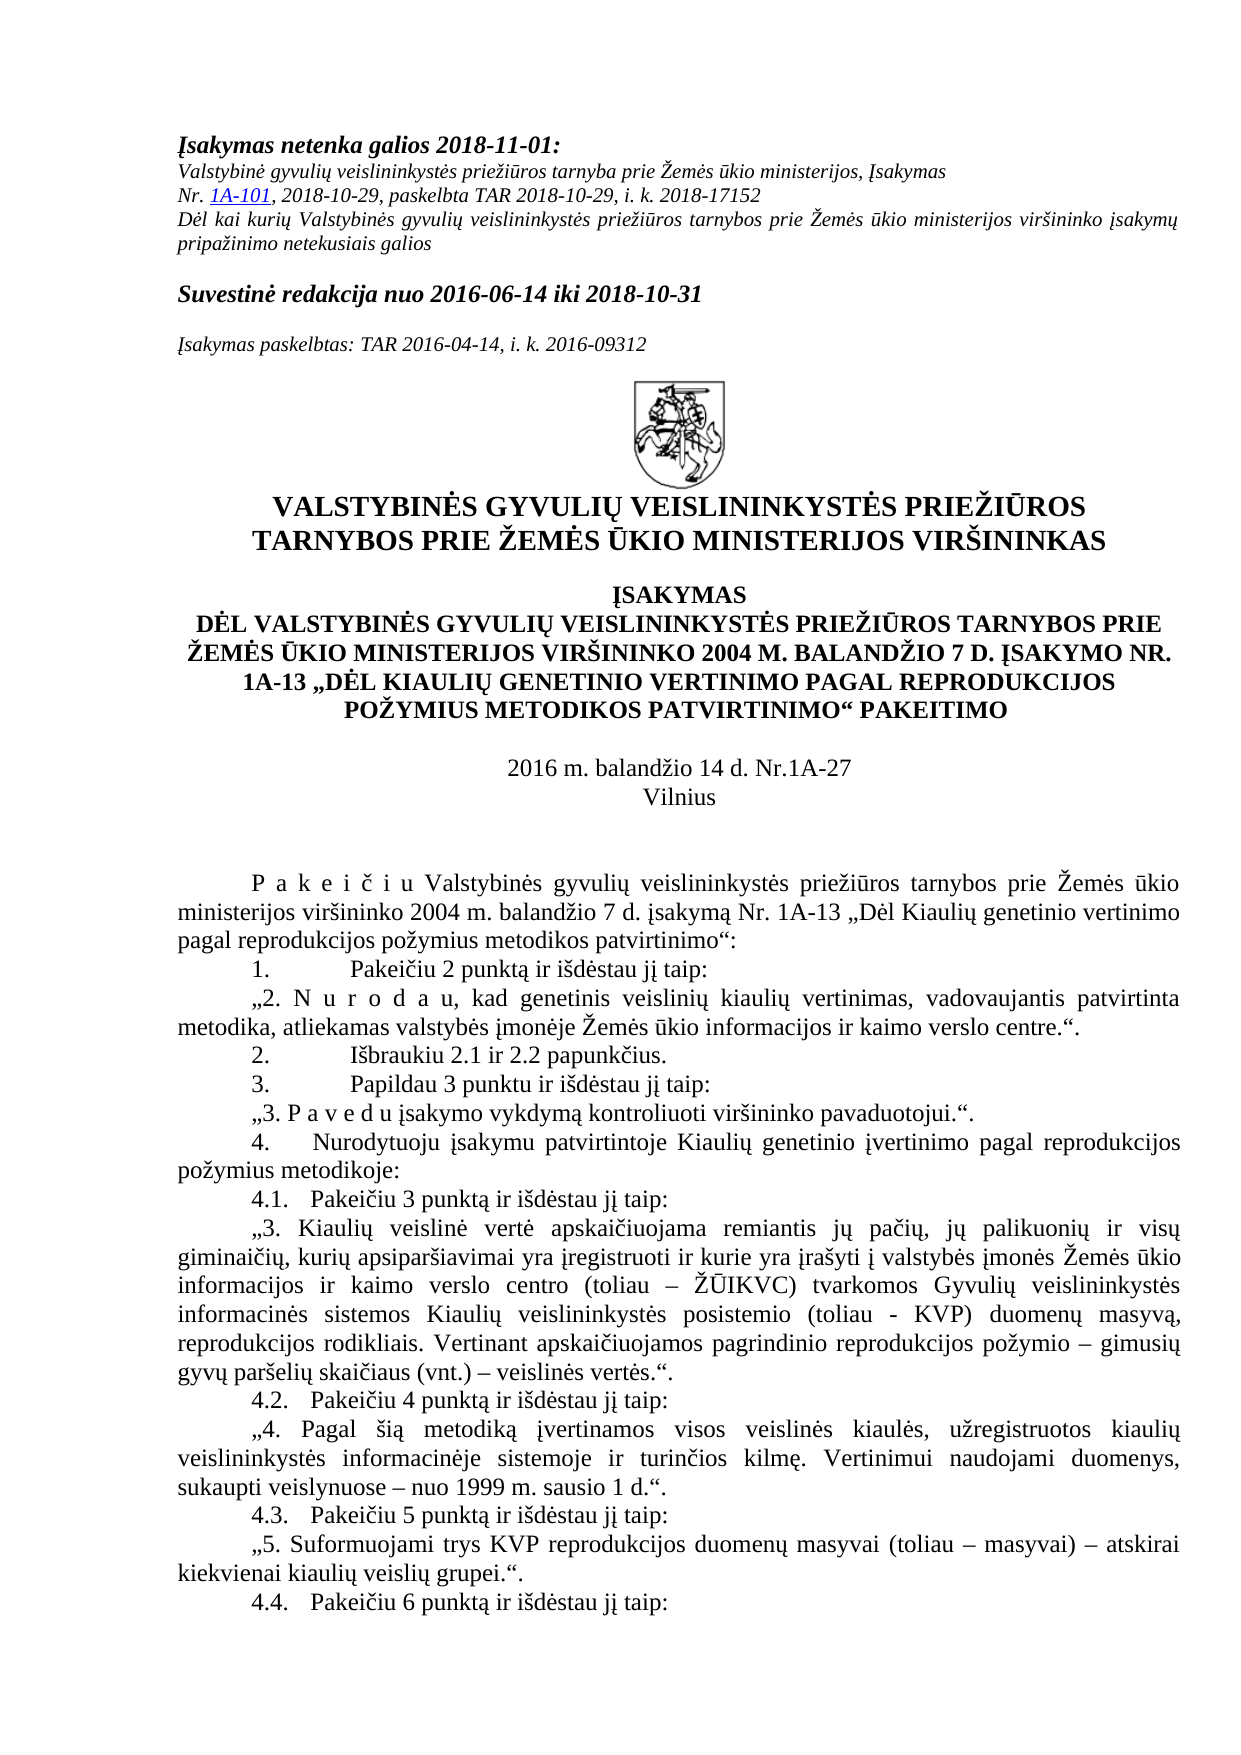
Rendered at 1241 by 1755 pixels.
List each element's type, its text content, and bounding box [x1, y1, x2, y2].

text 3. Papildau 3 punktu ir išdėstau jį taip: [215, 1069, 1181, 1098]
text Įsakymas paskelbtas: TAR 2016-04-14, i. k. 2016-09312 [177, 332, 1181, 356]
text P a k e i č i u Valstybinės gyvulių veislininkystės priežiūros tarnybos prie Žemės ūkio ministerijos viršininko 2004 m. balandžio 7 d. įsakymą Nr. 1A-13 „Dėl Kiaulių genetinio vertinimo pagal reprodukcijos požymius metodikos patvirtinimo“: [177, 868, 1181, 954]
text 4. Nurodytuoju įsakymu patvirtintoje Kiaulių genetinio įvertinimo pagal reprodukcijos požymius metodikoje: [177, 1127, 1181, 1184]
text Dėl kai kurių Valstybinės gyvulių veislininkystės priežiūros tarnybos prie Žemės ūkio ministerijos viršininko įsakymų pripažinimo netekusiais galios [177, 207, 1181, 255]
text 2. Išbraukiu 2.1 ir 2.2 papunkčius. [215, 1041, 1181, 1069]
text 1. Pakeičiu 2 punktą ir išdėstau jį taip: [215, 954, 1181, 983]
text Įsakymas netenka galios 2018-11-01: [177, 130, 1181, 159]
text „3. P a v e d u įsakymo vykdymą kontroliuoti viršininko pavaduotojui.“. [251, 1098, 1181, 1127]
text Vilnius [177, 782, 1181, 811]
text 2016 m. balandžio 14 d. Nr.1A-27 [177, 753, 1181, 782]
text ĮSAKYMAS [177, 581, 1181, 609]
text Nr. 1A-101, 2018-10-29, paskelbta TAR 2018-10-29, i. k. 2018-17152 [177, 183, 1181, 207]
text „5. Suformuojami trys KVP reprodukcijos duomenų masyvai (toliau – masyvai) – atskirai kiekvienai kiaulių veislių grupei.“. [177, 1529, 1181, 1587]
text 4.4. Pakeičiu 6 punktą ir išdėstau jį taip: [251, 1587, 1181, 1616]
text 4.3. Pakeičiu 5 punktą ir išdėstau jį taip: [251, 1501, 1181, 1529]
text „3. Kiaulių veislinė vertė apskaičiuojama remiantis jų pačių, jų palikuonių ir visų giminaičių, kurių apsiparšiavimai yra įregistruoti ir kurie yra įrašyti į valstybės įmonės Žemės ūkio informacijos ir kaimo verslo centro (toliau – ŽŪIKVC) tvarkomos Gyvulių veislininkystės informacinės sistemos Kiaulių veislininkystės posistemio (toliau - KVP) duomenų masyvą, reprodukcijos rodikliais. Vertinant apskaičiuojamos pagrindinio reprodukcijos požymio – gimusių gyvų paršelių skaičiaus (vnt.) – veislinės vertės.“. [177, 1213, 1181, 1386]
text Suvestinė redakcija nuo 2016-06-14 iki 2018-10-31 [177, 279, 1181, 308]
text DĖL VALSTYBINĖS GYVULIŲ VEISLININKYSTĖS PRIEŽIŪROS TARNYBOS PRIE ŽEMĖS ŪKIO MINISTERIJOS VIRŠININKO 2004 M. BALANDŽIO 7 D. ĮSAKYMO NR. 1A-13 „DĖL KIAULIŲ GENETINIO VERTINIMO PAGAL REPRODUKCIJOS POŽYMIUS METODIKOS PATVIRTINIMO“ PAKEITIMO [177, 609, 1181, 724]
text 4.2. Pakeičiu 4 punktą ir išdėstau jį taip: [251, 1386, 1181, 1414]
text VALSTYBINĖS GYVULIŲ VEISLININKYSTĖS PRIEŽIŪROS [177, 489, 1181, 523]
text „4. Pagal šią metodiką įvertinamos visos veislinės kiaulės, užregistruotos kiaulių veislininkystės informacinėje sistemoje ir turinčios kilmę. Vertinimui naudojami duomenys, sukaupti veislynuose – nuo 1999 m. sausio 1 d.“. [177, 1414, 1181, 1501]
text Valstybinė gyvulių veislininkystės priežiūros tarnyba prie Žemės ūkio ministerijos, Įsakymas [177, 159, 1181, 183]
text TARNYBOS PRIE ŽEMĖS ŪKIO MINISTERIJOS VIRŠININKAS [177, 523, 1181, 557]
text „2. N u r o d a u, kad genetinis veislinių kiaulių vertinimas, vadovaujantis patvirtinta metodika, atliekamas valstybės įmonėje Žemės ūkio informacijos ir kaimo verslo centre.“. [177, 983, 1181, 1041]
text 4.1. Pakeičiu 3 punktą ir išdėstau jį taip: [251, 1184, 1181, 1213]
